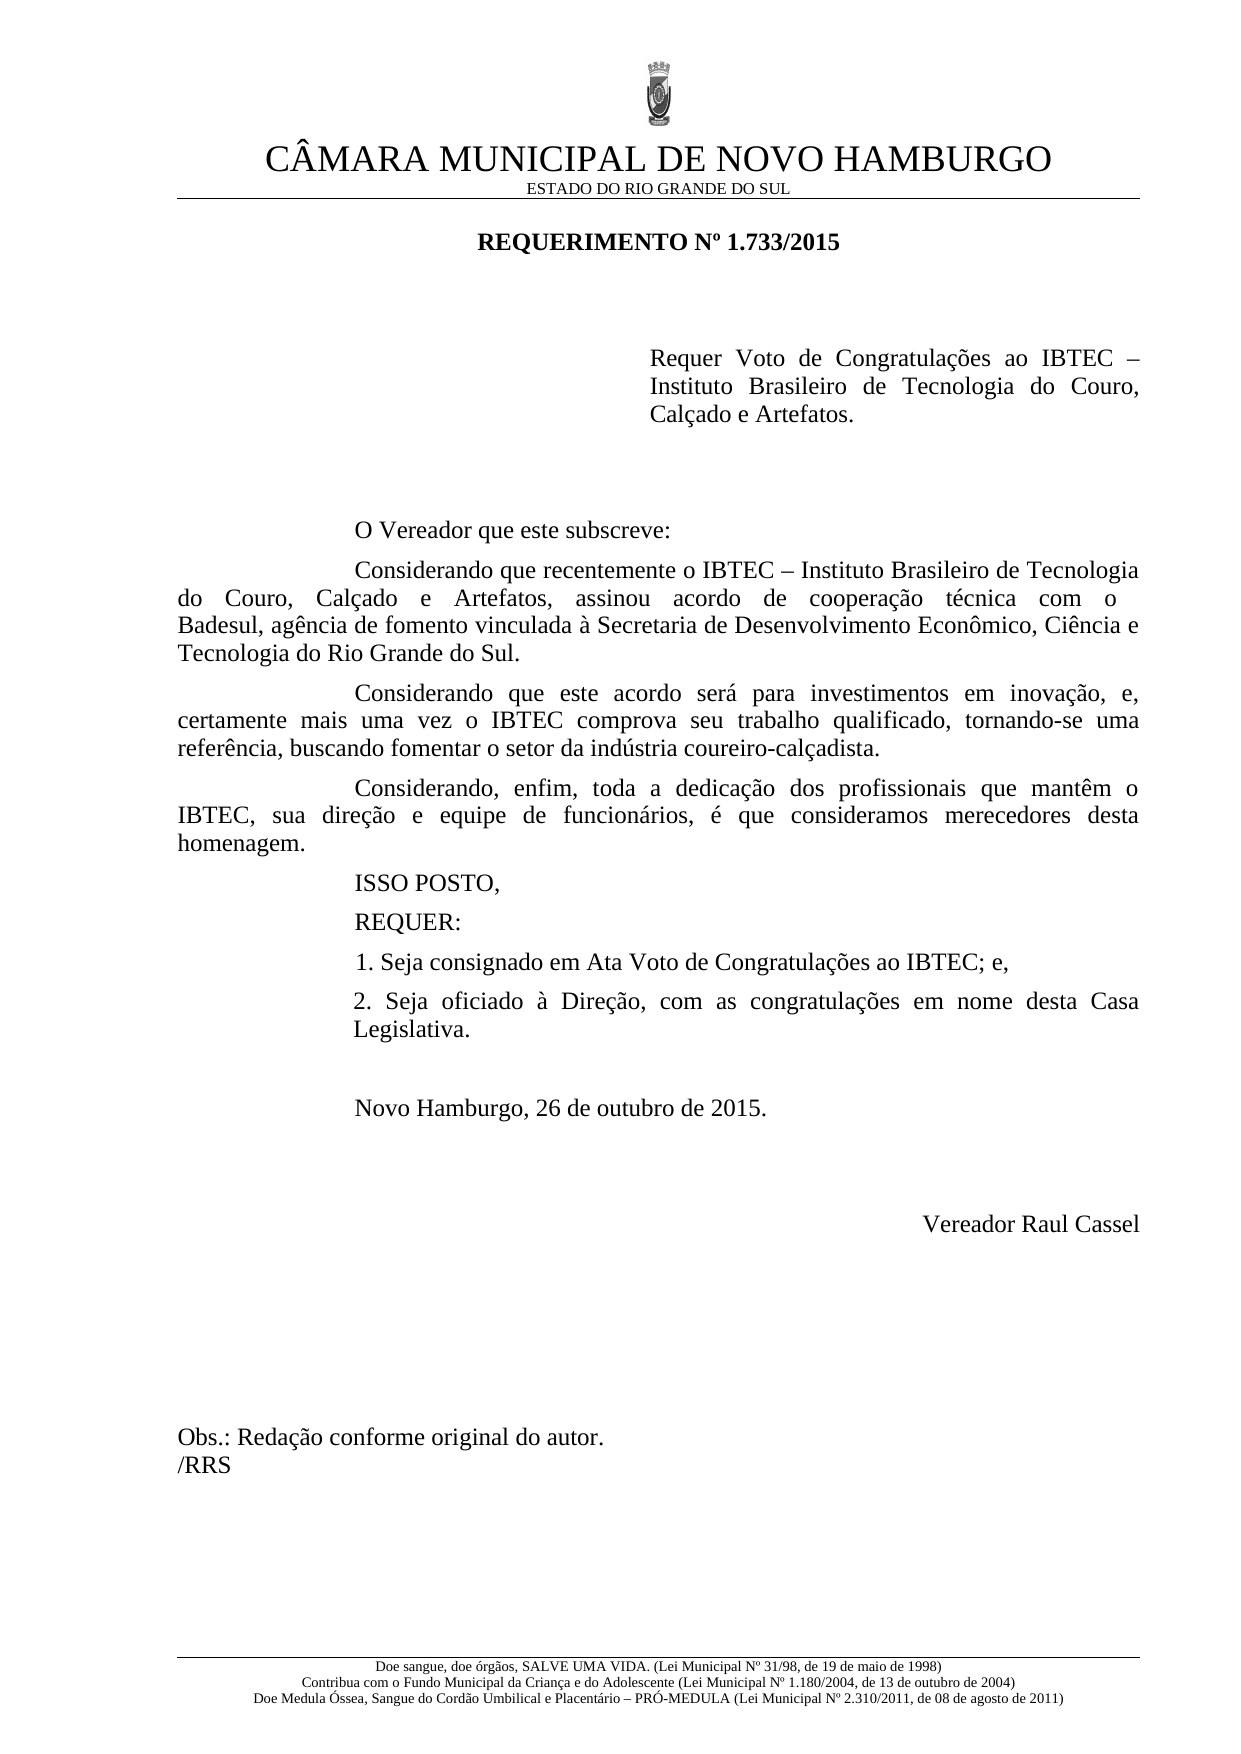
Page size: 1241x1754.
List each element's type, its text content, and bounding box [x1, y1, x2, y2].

text Requer Voto de Congratulações ao IBTEC – Instituto Brasileiro de Tecnologia do Couro, Calçado e Artefatos. [649, 344, 1140, 428]
text Considerando, enfim, toda a dedicação dos profissionais que mantêm o IBTEC, sua direção e equipe de funcionários, é que consideramos merecedores desta homenagem. [177, 774, 1140, 857]
text Obs.: Redação conforme original do autor. [177, 1423, 1140, 1451]
text Considerando que recentemente o IBTEC – Instituto Brasileiro de Tecnologia do Couro, Calçado e Artefatos, assinou acordo de cooperação técnica com o Badesul, agência de fomento vinculada à Secretaria de Desenvolvimento Econômico, Ciência e Tecnologia do Rio Grande do Sul. [177, 556, 1140, 667]
text Vereador Raul Cassel [177, 1211, 1140, 1238]
text REQUERIMENTO Nº 1.733/2015 [177, 228, 1140, 256]
text REQUER: [177, 908, 1140, 936]
text 2. Seja oficiado à Direção, com as congratulações em nome desta Casa Legislativa. [353, 987, 1140, 1043]
text Considerando que este acordo será para investimentos em inovação, e, certamente mais uma vez o IBTEC comprova seu trabalho qualificado, tornando-se uma referência, buscando fomentar o setor da indústria coureiro-calçadista. [177, 679, 1140, 762]
text 1. Seja consignado em Ata Voto de Congratulações ao IBTEC; e, [355, 948, 1140, 976]
text O Vereador que este subscreve: [177, 516, 1140, 544]
text Novo Hamburgo, 26 de outubro de 2015. [177, 1094, 1140, 1122]
text ISSO POSTO, [177, 869, 1140, 896]
text /RRS [177, 1451, 1140, 1478]
